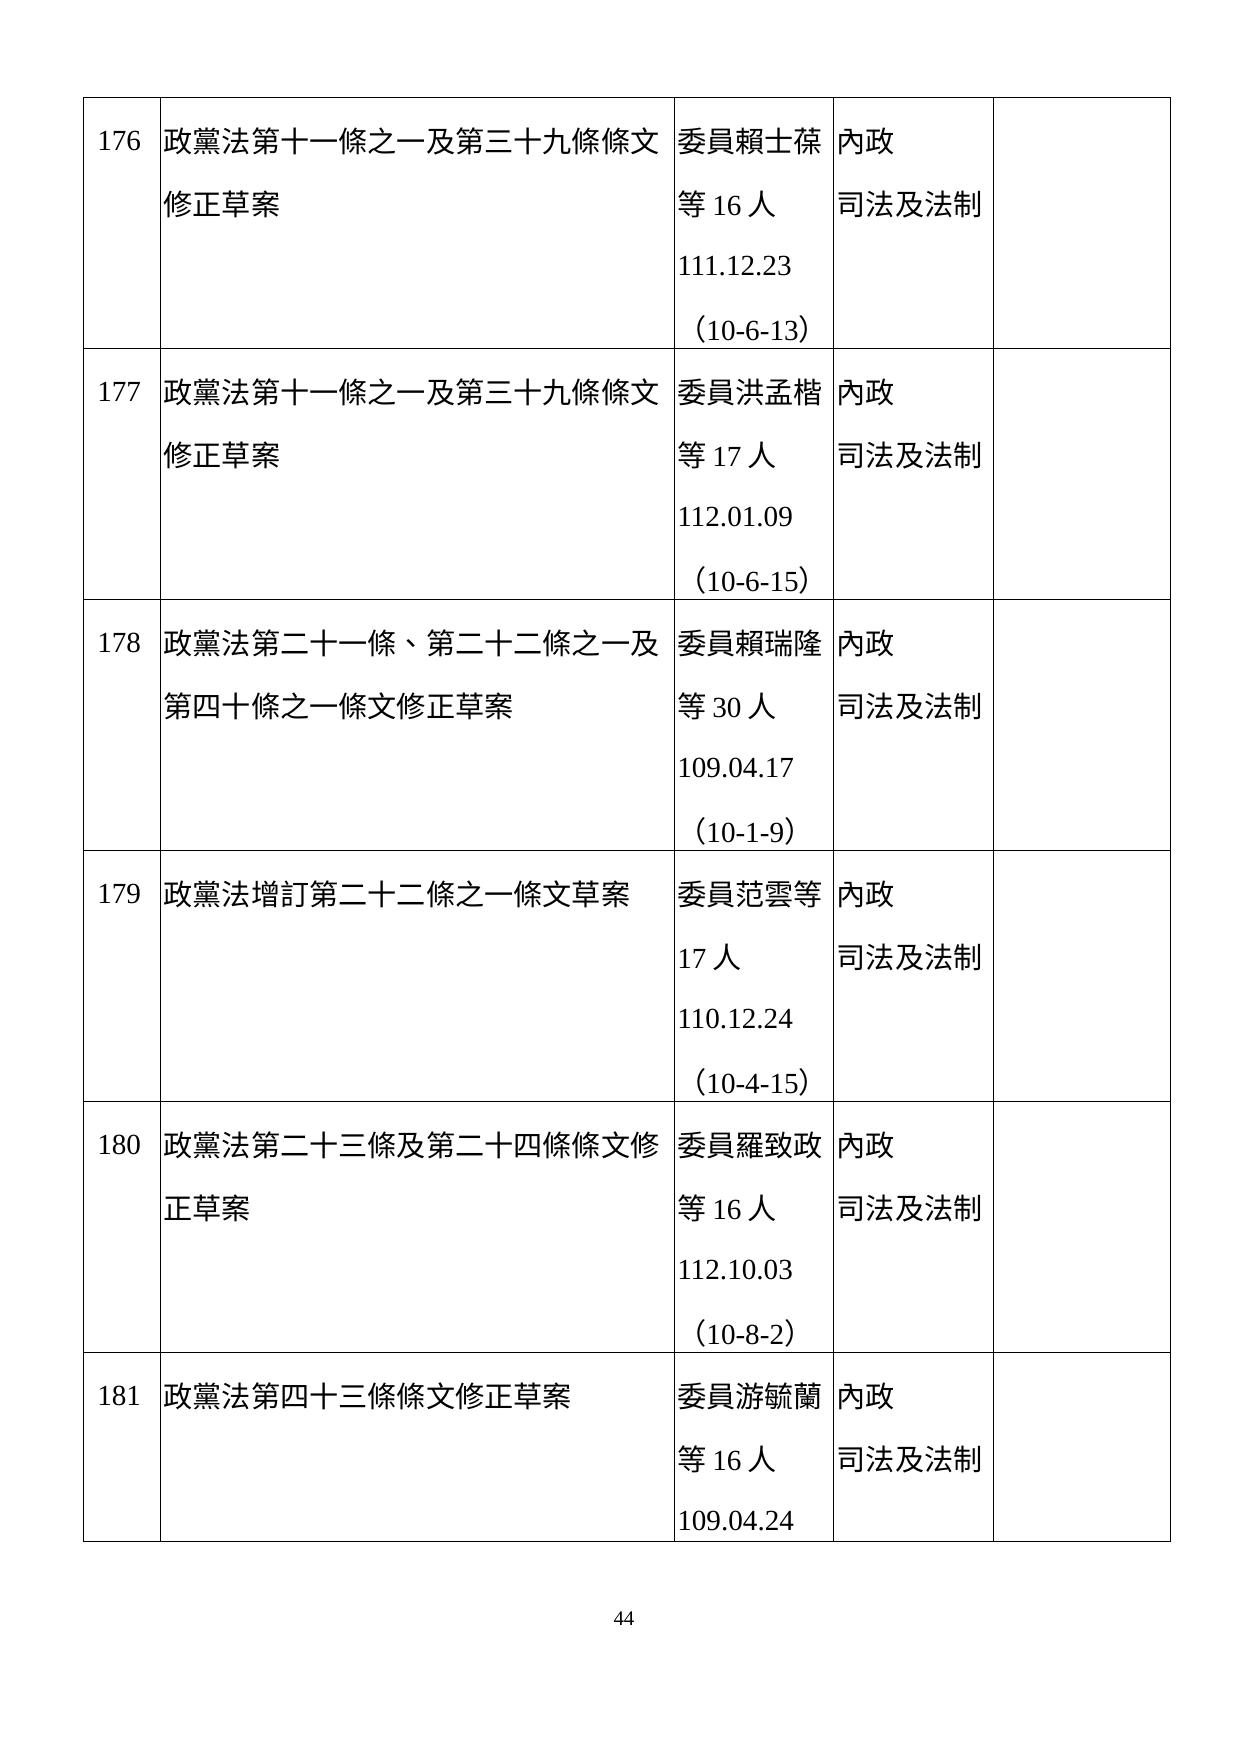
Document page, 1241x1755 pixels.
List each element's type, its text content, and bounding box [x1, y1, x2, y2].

table_cell 委員羅致政等16人 112.10.03 （10-8-2） [675, 1102, 833, 1352]
table_cell [84, 1102, 160, 1352]
table_cell 內政 司法及法制 [834, 349, 993, 599]
table_cell 內政 司法及法制 [834, 600, 993, 850]
table_cell 政黨法第四十三條條文修正草案 [161, 1353, 674, 1541]
table_cell 委員賴士葆等16人 111.12.23 （10-6-13） [675, 98, 833, 348]
table_cell [994, 98, 1170, 348]
table_cell 委員范雲等17人 110.12.24 （10-4-15） [675, 851, 833, 1101]
table_cell [84, 349, 160, 599]
table_cell 內政 司法及法制 [834, 1353, 993, 1541]
table_cell 政黨法增訂第二十二條之一條文草案 [161, 851, 674, 1101]
table_cell [994, 851, 1170, 1101]
table_cell 委員游毓蘭等16人 109.04.24 [675, 1353, 833, 1541]
table_cell 政黨法第十一條之一及第三十九條條文修正草案 [161, 98, 674, 348]
table_cell 委員賴瑞隆等30人 109.04.17 （10-1-9） [675, 600, 833, 850]
table_cell [994, 349, 1170, 599]
table_cell [84, 600, 160, 850]
table_cell 內政 司法及法制 [834, 98, 993, 348]
table_cell 內政 司法及法制 [834, 1102, 993, 1352]
table_cell 內政 司法及法制 [834, 851, 993, 1101]
table_cell [994, 600, 1170, 850]
table_cell [84, 851, 160, 1101]
table_cell [994, 1353, 1170, 1541]
table_cell [84, 1353, 160, 1541]
table_cell 委員洪孟楷等17人 112.01.09 （10-6-15） [675, 349, 833, 599]
table_cell 政黨法第十一條之一及第三十九條條文修正草案 [161, 349, 674, 599]
table_cell 政黨法第二十三條及第二十四條條文修正草案 [161, 1102, 674, 1352]
table_cell [994, 1102, 1170, 1352]
table_cell 政黨法第二十一條、第二十二條之一及第四十條之一條文修正草案 [161, 600, 674, 850]
table_cell [84, 98, 160, 348]
